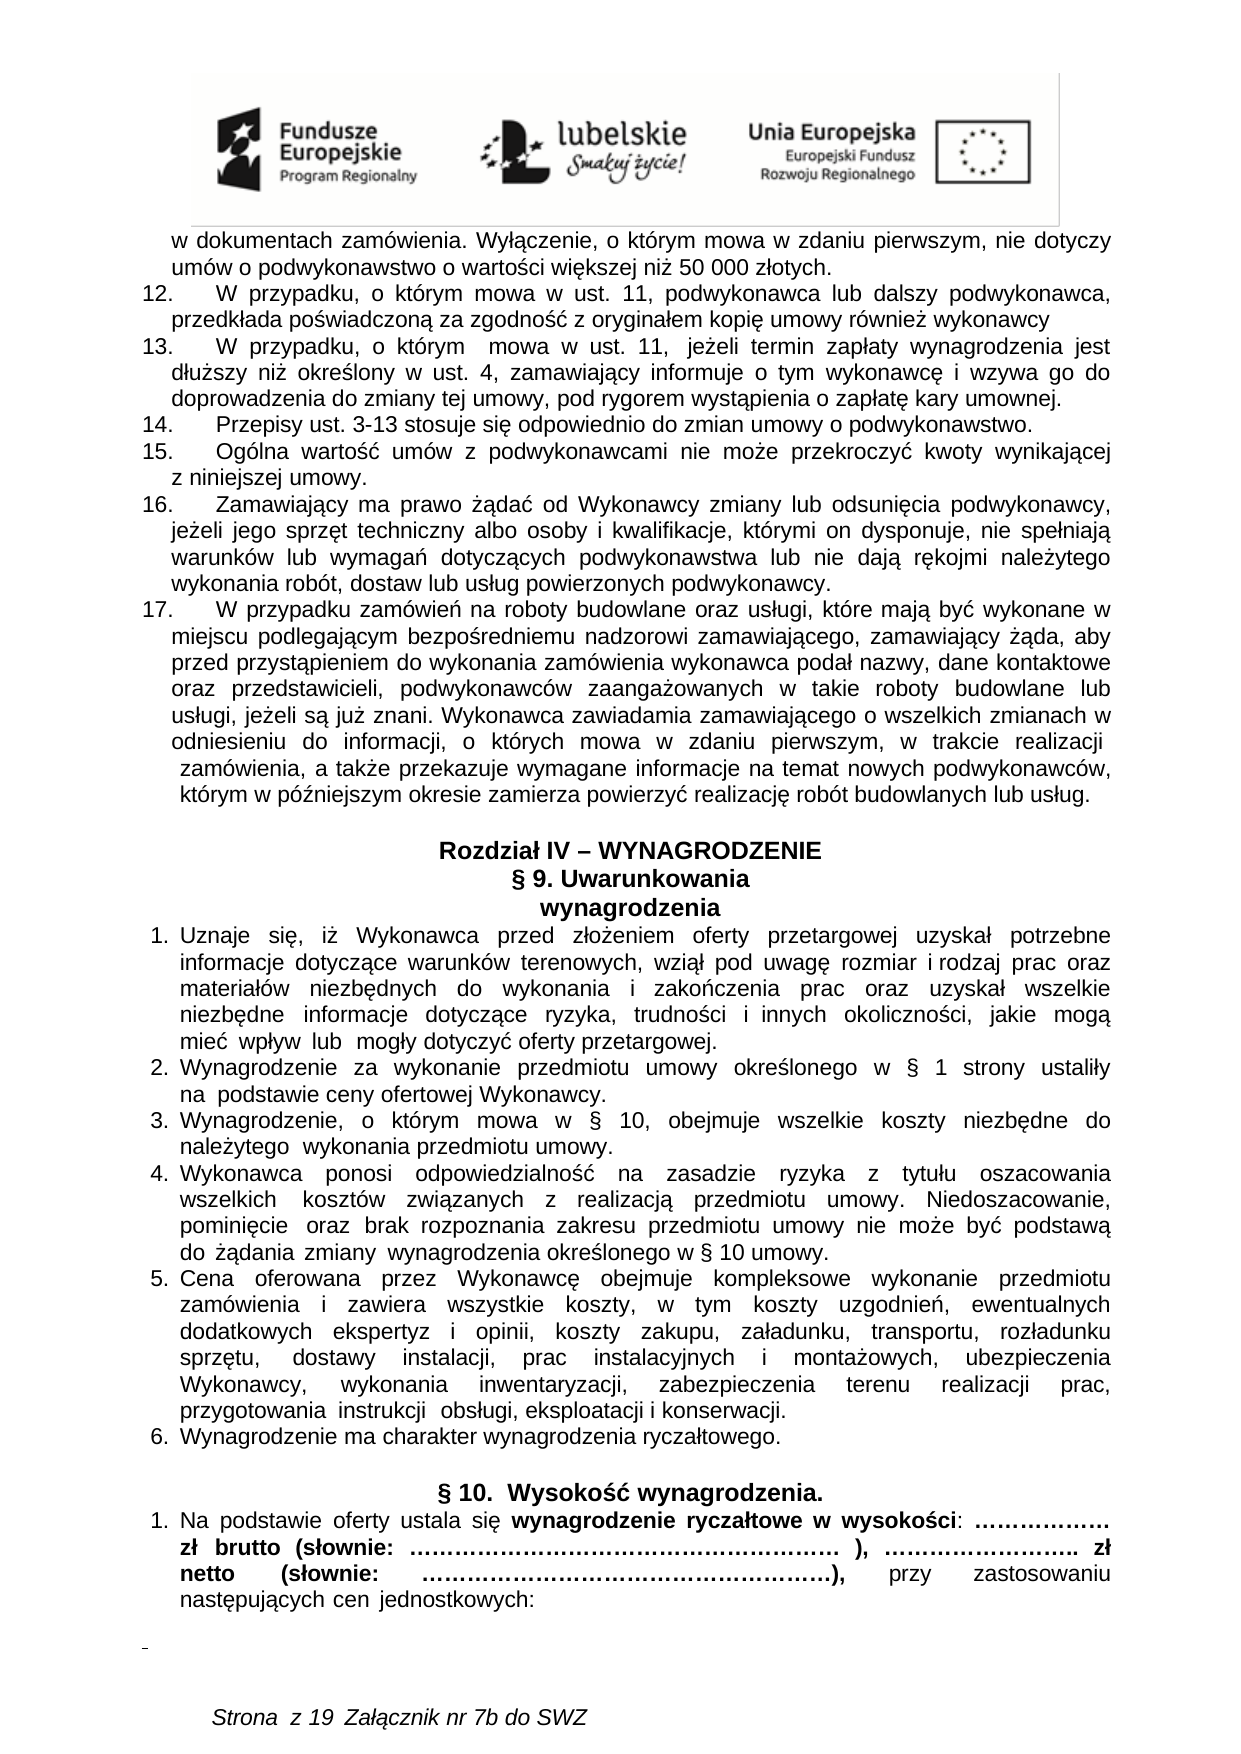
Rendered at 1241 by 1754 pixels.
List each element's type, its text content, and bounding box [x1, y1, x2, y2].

list W przypadku zamówień na roboty budowlane oraz usługi, które mają być wykonane w miejscu podlegającym bezpośredniemu nadzorowi zamawiającego, zamawiający żąda, aby przed przystąpieniem do wykonania zamówienia wykonawca podał nazwy, dane kontaktowe oraz przedstawicieli, podwykonawców zaangażowanych w takie roboty budowlane lub usługi, jeżeli są już znani. Wykonawca zawiadamia zamawiającego o wszelkich zmianach w odniesieniu do informacji, o których mowa w zdaniu pierwszym, w trakcie realizacji [142, 596, 1111, 754]
list Uznaje się, iż Wykonawca przed złożeniem oferty przetargowej uzyskał potrzebne informacje dotyczące warunków terenowych, wziął pod uwagę rozmiar i rodzaj prac oraz materiałów niezbędnych do wykonania i zakończenia prac oraz uzyskał wszelkie niezbędne informacje dotyczące ryzyka, trudności i innych okoliczności, jakie mogą mieć wpływ lub mogły dotyczyć oferty przetargowej. [150, 922, 1111, 1054]
picture [191, 73, 1061, 227]
subtitle Rozdział IV – WYNAGRODZENIE [139, 836, 1121, 865]
text § 9. Uwarunkowania wynagrodzenia [420, 865, 841, 922]
list Wynagrodzenie za wykonanie przedmiotu umowy określonego w § 1 strony ustaliły na podstawie ceny ofertowej Wykonawcy. [150, 1054, 1111, 1107]
list Wykonawca ponosi odpowiedzialność na zasadzie ryzyka z tytułu oszacowania wszelkich kosztów związanych z realizacją przedmiotu umowy. Niedoszacowanie, pominięcie oraz brak rozpoznania zakresu przedmiotu umowy nie może być podstawą do żądania zmiany wynagrodzenia określonego w § 10 umowy. [150, 1159, 1111, 1265]
list Wynagrodzenie ma charakter wynagrodzenia ryczałtowego. [150, 1423, 1121, 1449]
list Wynagrodzenie, o którym mowa w § 10, obejmuje wszelkie koszty niezbędne do należytego wykonania przedmiotu umowy. [150, 1107, 1111, 1159]
list W przypadku, o którym mowa w ust. 11, podwykonawca lub dalszy podwykonawca, przedkłada poświadczoną za zgodność z oryginałem kopię umowy również wykonawcy [142, 280, 1111, 333]
list Na podstawie oferty ustala się wynagrodzenie ryczałtowe w wysokości: ……………… zł brutto (słownie: ………………………………………………… ), …………………….. zł netto (słownie: ………………………………………………), przy zastosowaniu następujących cen jednostkowych: [150, 1507, 1111, 1613]
list W przypadku, o którym mowa w ust. 11, jeżeli termin zapłaty wynagrodzenia jest dłuższy niż określony w ust. 4, zamawiający informuje o tym wykonawcę i wzywa go do doprowadzenia do zmiany tej umowy, pod rygorem wystąpienia o zapłatę kary umownej. [142, 333, 1111, 412]
subtitle § 10. Wysokość wynagrodzenia. [420, 1478, 841, 1507]
list Przepisy ust. 3-13 stosuje się odpowiednio do zmian umowy o podwykonawstwo. [142, 412, 1121, 438]
list w dokumentach zamówienia. Wyłączenie, o którym mowa w zdaniu pierwszym, nie dotyczy umów o podwykonawstwo o wartości większej niż 50 000 złotych. [142, 227, 1111, 280]
list Ogólna wartość umów z podwykonawcami nie może przekroczyć kwoty wynikającej z niniejszej umowy. [142, 438, 1111, 491]
text zamówienia, a także przekazuje wymagane informacje na temat nowych podwykonawców, którym w późniejszym okresie zamierza powierzyć realizację robót budowlanych lub usług. [179, 755, 1121, 807]
list Zamawiający ma prawo żądać od Wykonawcy zmiany lub odsunięcia podwykonawcy, jeżeli jego sprzęt techniczny albo osoby i kwalifikacje, którymi on dysponuje, nie spełniają warunków lub wymagań dotyczących podwykonawstwa lub nie dają rękojmi należytego wykonania robót, dostaw lub usług powierzonych podwykonawcy. [142, 491, 1111, 596]
list Cena oferowana przez Wykonawcę obejmuje kompleksowe wykonanie przedmiotu zamówienia i zawiera wszystkie koszty, w tym koszty uzgodnień, ewentualnych dodatkowych ekspertyz i opinii, koszty zakupu, załadunku, transportu, rozładunku sprzętu, dostawy instalacji, prac instalacyjnych i montażowych, ubezpieczenia Wykonawcy, wykonania inwentaryzacji, zabezpieczenia terenu realizacji prac, przygotowania instrukcji obsługi, eksploatacji i konserwacji. [150, 1265, 1111, 1423]
